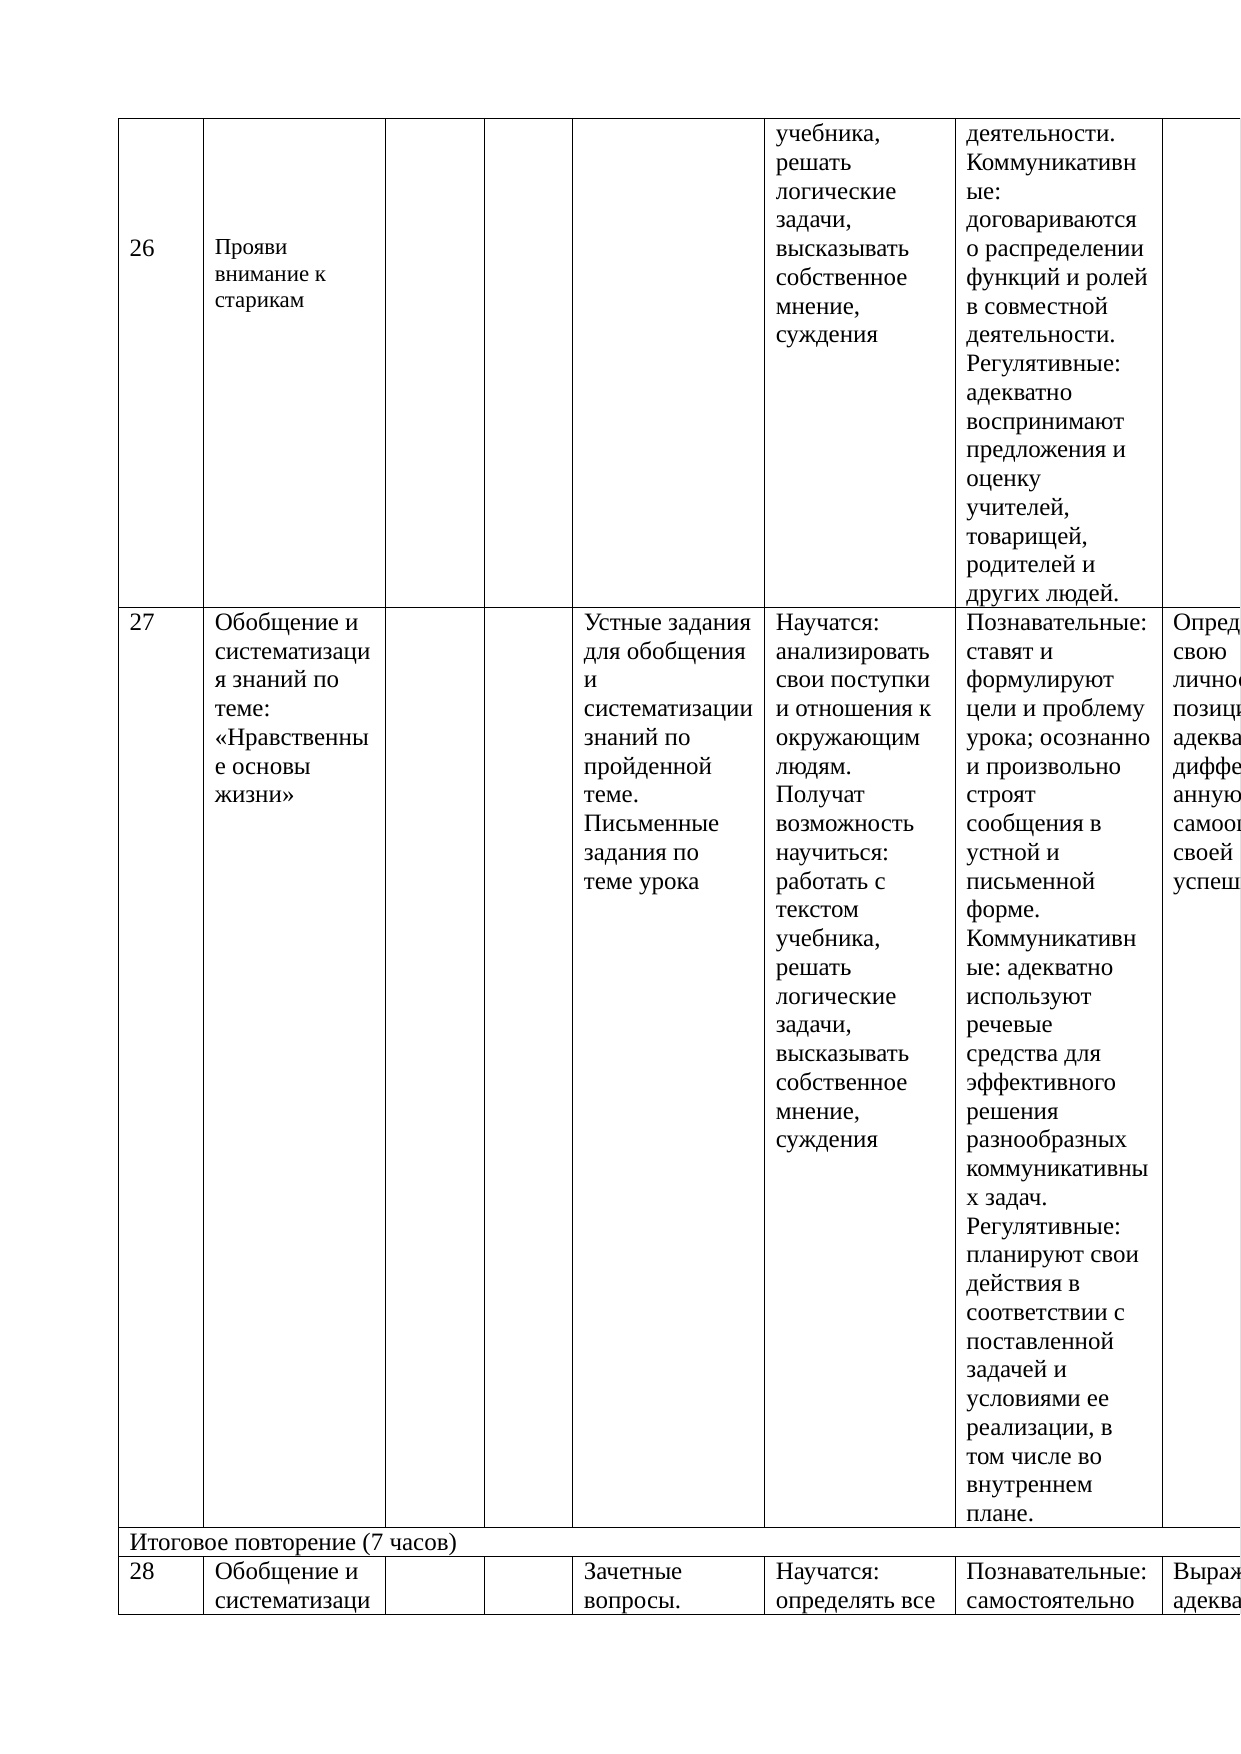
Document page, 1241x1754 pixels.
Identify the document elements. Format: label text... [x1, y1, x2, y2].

table_cell Зачетные вопросы. [573, 1557, 764, 1613]
table_cell Проявляют способность к решению моральных дилемм на основе учета позиций партнеров в общении; [1163, 119, 1240, 607]
table_cell Научатся: определять все [765, 1557, 955, 1613]
table_cell Выражают адекватное понимание причин успешности/ неуспешности учебной деятельности, устойчивую учебно-познавательную мотивацию учения [1163, 1557, 1240, 1613]
table_cell 27 [119, 608, 203, 1527]
table_cell [386, 608, 484, 1527]
table_cell Устные задания для обобщения и систематизации знаний по пройденной теме. Письменные задания по теме урока [573, 608, 764, 1527]
table_cell Итоговое повторение (7 часов) [119, 1528, 1240, 1556]
table_cell [386, 1557, 484, 1613]
table_cell [573, 119, 764, 607]
table_cell [485, 1557, 572, 1613]
table_cell Научатся: анализировать свои поступки и отношения к окружающим людям. Получат возможность научиться: работать с текстом учебника, решать логические задачи, высказывать собственное мнение, суждения [765, 608, 955, 1527]
table_cell [485, 608, 572, 1527]
table_cell 28 [119, 1557, 203, 1613]
table_cell [485, 119, 572, 607]
table_cell 26 [119, 119, 203, 607]
table_cell Прояви внимание к старикам [204, 119, 385, 607]
table_cell учебника, решать логические задачи, высказывать собственное мнение, суждения [765, 119, 955, 607]
table_cell Познавательные: самостоятельно [956, 1557, 1162, 1613]
table_cell деятельности. Коммуникативные: договариваются о распределении функций и ролей в совместной деятельности. Регулятивные: адекватно воспринимают предложения и оценку учителей, товарищей, родителей и других людей. [956, 119, 1162, 607]
table_cell Определяют свою личностную позицию; адекватную дифференцированную самооценку своей успешности. [1163, 608, 1240, 1527]
table_cell Обобщение и систематизация знаний по теме: «Нравственные основы жизни» [204, 608, 385, 1527]
table_cell Познавательные: ставят и формулируют цели и проблему урока; осознанно и произвольно строят сообщения в устной и письменной форме. Коммуникативные: адекватно используют речевые средства для эффективного решения разнообразных коммуникативных задач. Регулятивные: планируют свои действия в соответствии с поставленной задачей и условиями ее реализации, в том числе во внутреннем плане. [956, 608, 1162, 1527]
table_cell [386, 119, 484, 607]
table_cell Обобщение и систематизаци [204, 1557, 385, 1613]
